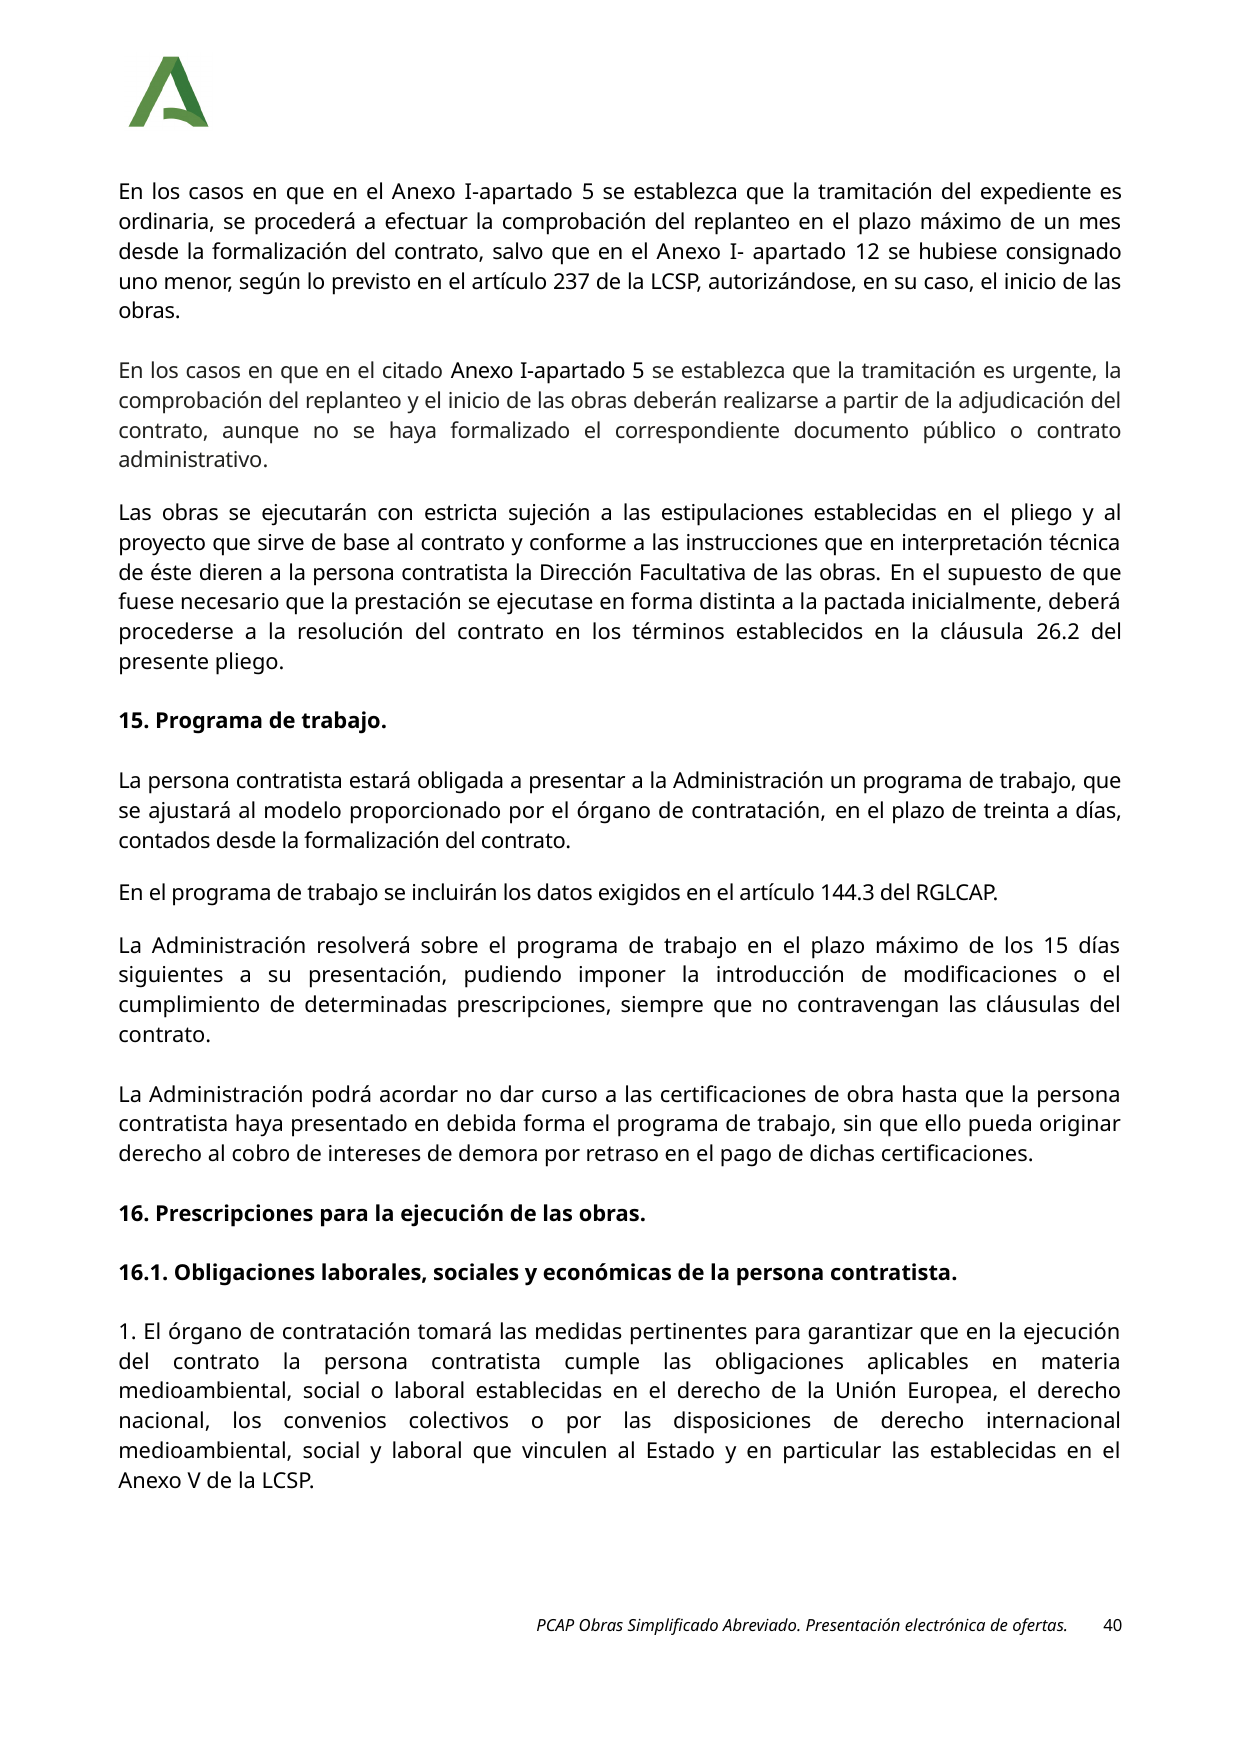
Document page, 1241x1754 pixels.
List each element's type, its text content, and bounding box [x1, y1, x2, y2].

text La Administración podrá acordar no dar curso a las certificaciones de obra hasta que la persona contratista haya presentado en debida forma el programa de trabajo, sin que ello pueda originar derecho al cobro de intereses de demora por retraso en el pago de dichas certificaciones. [118, 1079, 1122, 1168]
text La Administración resolverá sobre el programa de trabajo en el plazo máximo de los 15 días siguientes a su presentación, pudiendo imponer la introducción de modificaciones o el cumplimiento de determinadas prescripciones, siempre que no contravengan las cláusulas del contrato. [118, 930, 1122, 1049]
subtitle 15. Programa de trabajo. [118, 706, 1122, 735]
picture [124, 52, 213, 131]
text En el programa de trabajo se incluirán los datos exigidos en el artículo 144.3 del RGLCAP. [118, 877, 1122, 907]
text 1. El órgano de contratación tomará las medidas pertinentes para garantizar que en la ejecución del contrato la persona contratista cumple las obligaciones aplicables en materia medioambiental, social o laboral establecidas en el derecho de la Unión Europea, el derecho nacional, los convenios colectivos o por las disposiciones de derecho internacional medioambiental, social y laboral que vinculen al Estado y en particular las establecidas en el Anexo V de la LCSP. [118, 1316, 1122, 1495]
subtitle 16.1. Obligaciones laborales, sociales y económicas de la persona contratista. [118, 1257, 1122, 1287]
text La persona contratista estará obligada a presentar a la Administración un programa de trabajo, que se ajustará al modelo proporcionado por el órgano de contratación, en el plazo de treinta a días, contados desde la formalización del contrato. [118, 765, 1122, 854]
list En los casos en que en el citado Anexo I-apartado 5 se establezca que la tramitación es urgente, la comprobación del replanteo y el inicio de las obras deberán realizarse a partir de la adjudicación del contrato, aunque no se haya formalizado el correspondiente documento público o contrato administrativo. [118, 355, 1122, 474]
text En los casos en que en el Anexo I-apartado 5 se establezca que la tramitación del expediente es ordinaria, se procederá a efectuar la comprobación del replanteo en el plazo máximo de un mes desde la formalización del contrato, salvo que en el Anexo I- apartado 12 se hubiese consignado uno menor, según lo previsto en el artículo 237 de la LCSP, autorizándose, en su caso, el inicio de las obras. [118, 176, 1122, 325]
text Las obras se ejecutarán con estricta sujeción a las estipulaciones establecidas en el pliego y al proyecto que sirve de base al contrato y conforme a las instrucciones que en interpretación técnica de éste dieren a la persona contratista la Dirección Facultativa de las obras. En el supuesto de que fuese necesario que la prestación se ejecutase en forma distinta a la pactada inicialmente, deberá procederse a la resolución del contrato en los términos establecidos en la cláusula 26.2 del presente pliego. [118, 497, 1122, 676]
subtitle 16. Prescripciones para la ejecución de las obras. [118, 1198, 1122, 1228]
